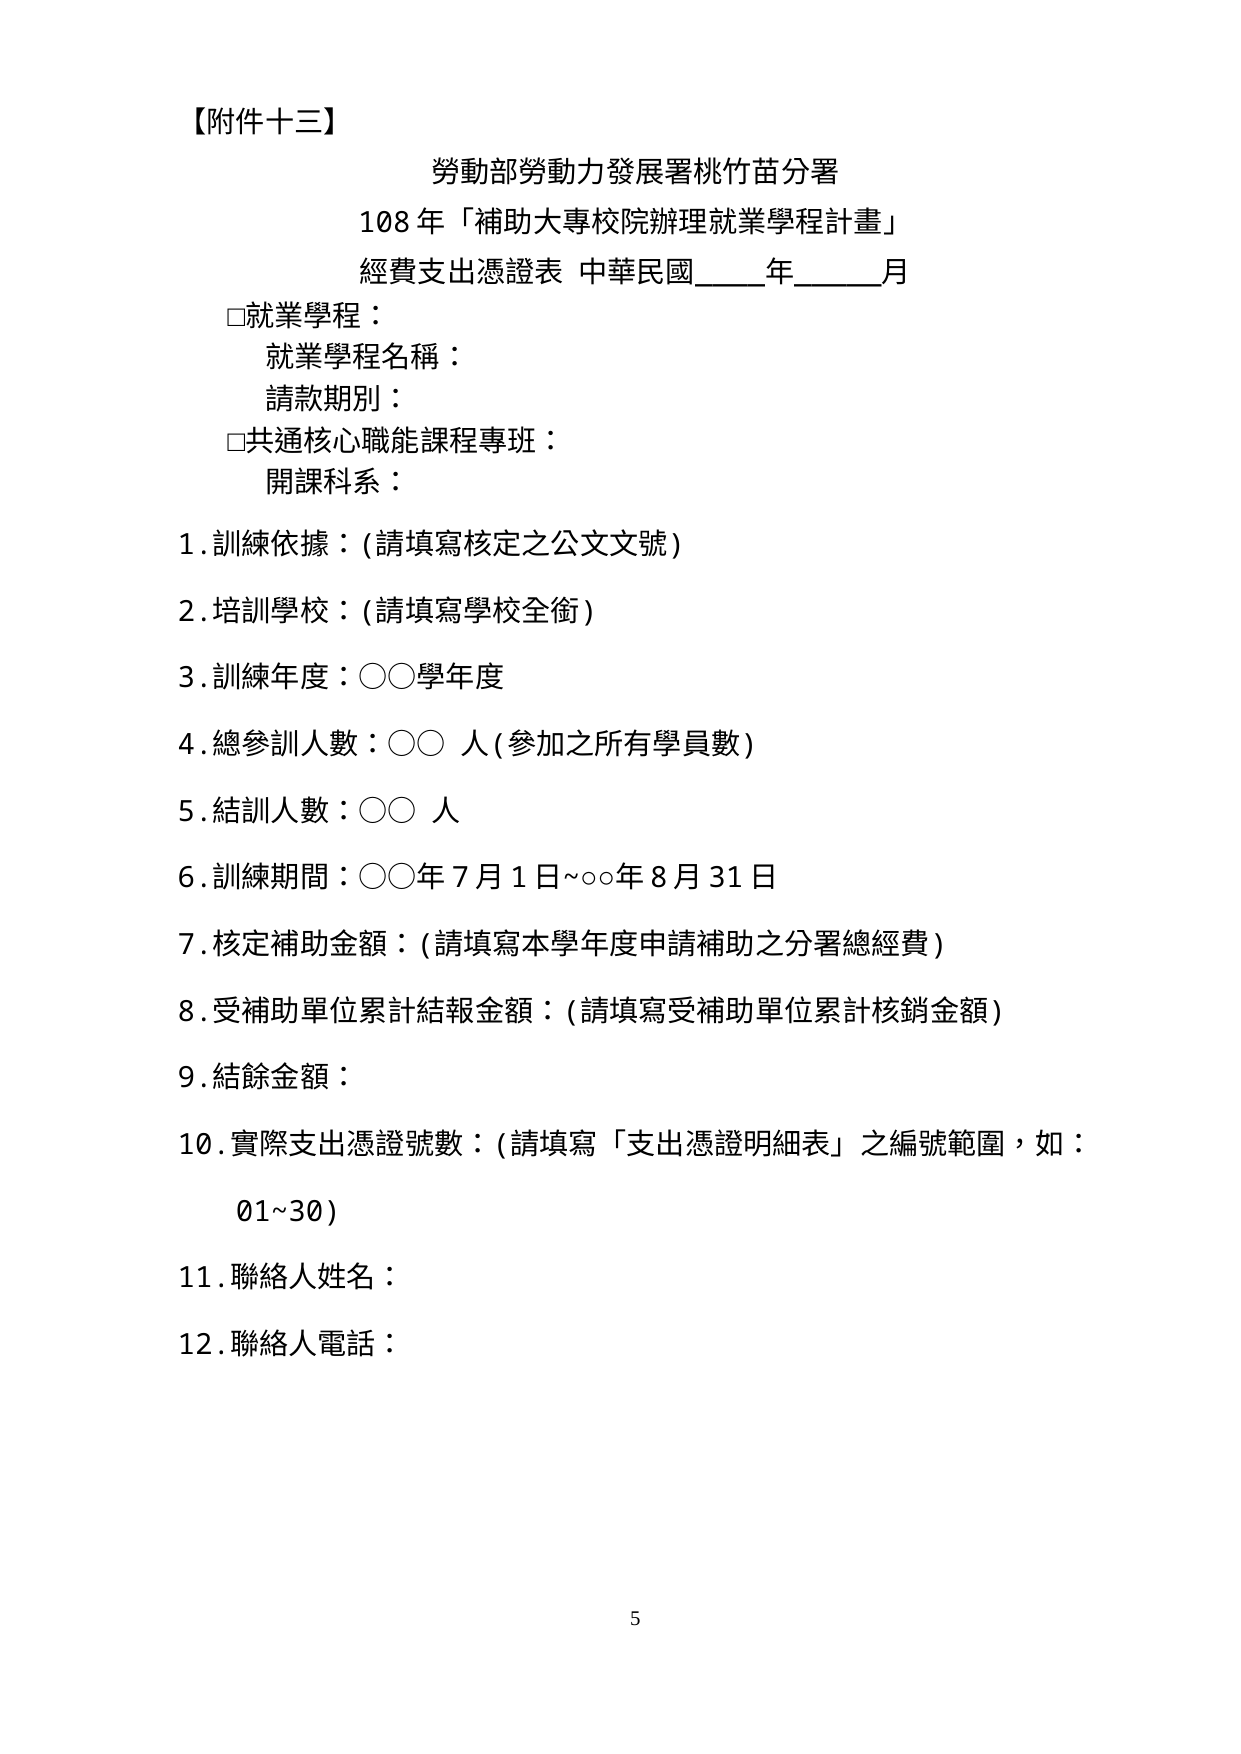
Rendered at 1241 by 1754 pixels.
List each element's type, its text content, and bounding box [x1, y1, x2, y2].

text 3.訓練年度：○○學年度 [177, 634, 1092, 701]
text 開課科系： [265, 459, 1092, 501]
text 12.聯絡人電話： [177, 1301, 1092, 1368]
text 11.聯絡人姓名： [177, 1234, 1092, 1301]
text 1.訓練依據：(請填寫核定之公文文號) [177, 501, 1092, 568]
text 7.核定補助金額：(請填寫本學年度申請補助之分署總經費) [177, 901, 1092, 968]
text 【附件十三】 [177, 89, 1157, 143]
text 9.結餘金額： [177, 1034, 1092, 1101]
text 10.實際支出憑證號數：(請填寫「支出憑證明細表」之編號範圍，如：01~30) [177, 1101, 1092, 1234]
text 108年「補助大專校院辦理就業學程計畫」 [177, 193, 1092, 243]
text 就業學程名稱： [265, 334, 1092, 376]
text 請款期別： [265, 376, 1092, 418]
text □共通核心職能課程專班： [227, 418, 1213, 459]
text □就業學程： [227, 293, 1213, 334]
text 勞動部勞動力發展署桃竹苗分署 [177, 143, 1092, 193]
text 5.結訓人數：○○ 人 [177, 768, 1092, 834]
text 8.受補助單位累計結報金額：(請填寫受補助單位累計核銷金額) [177, 968, 1092, 1034]
text 6.訓練期間：○○年7月1日~○○年8月31日 [177, 834, 1092, 901]
text 4.總參訓人數：○○ 人(參加之所有學員數) [177, 701, 1092, 768]
text 2.培訓學校：(請填寫學校全銜) [177, 568, 1092, 634]
text 經費支出憑證表 中華民國____年_____月 [177, 243, 1092, 293]
